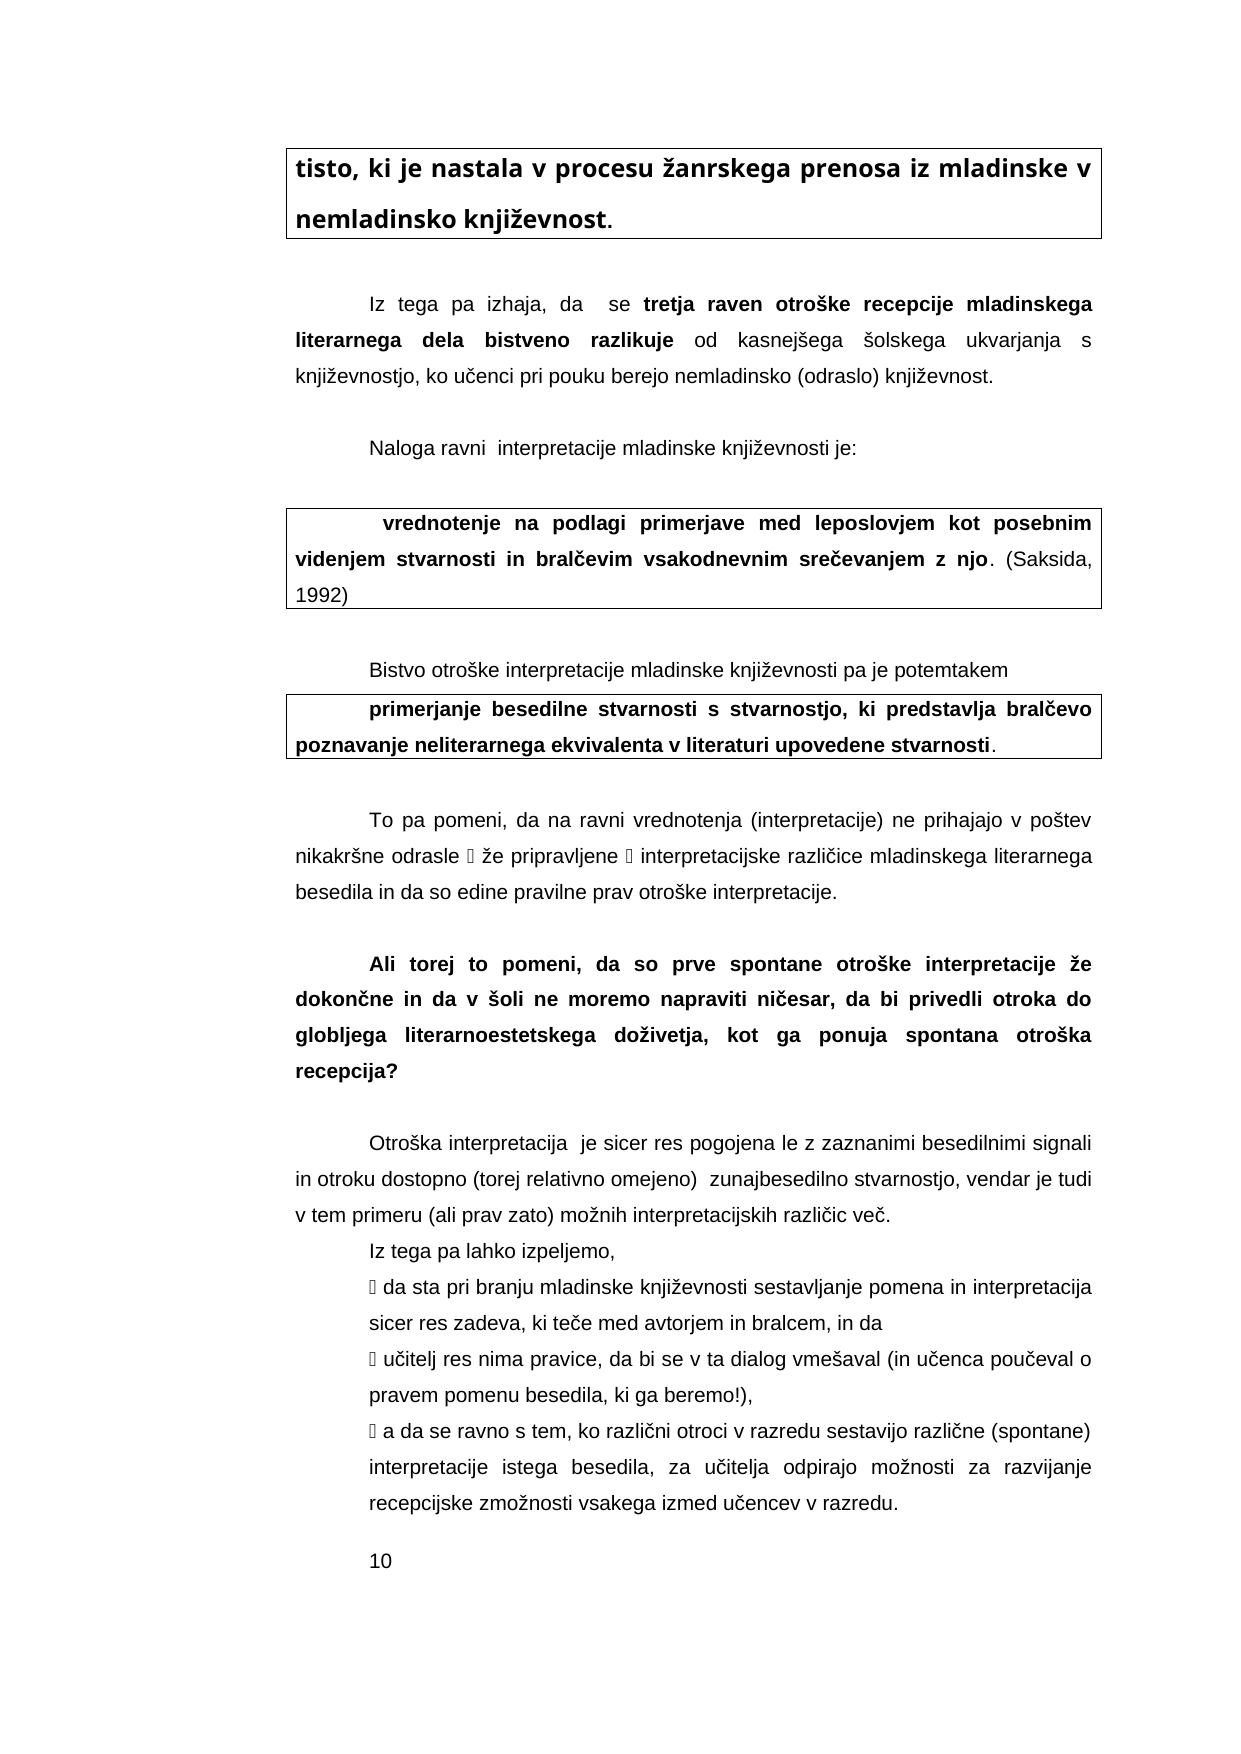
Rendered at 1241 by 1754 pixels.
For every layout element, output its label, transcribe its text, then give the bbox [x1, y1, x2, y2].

text tisto, ki je nastala v procesu žanrskega prenosa iz mladinske v nemladinsko književnost. [287, 149, 1101, 238]
text Otroška interpretacija je sicer res pogojena le z zaznanimi besedilnimi signali in otroku dostopno (torej relativno omejeno) zunajbesedilno stvarnostjo, vendar je tudi v tem primeru (ali prav zato) možnih interpretacijskih različic več. [295, 1131, 1093, 1227]
text  a da se ravno s tem, ko različni otroci v razredu sestavijo različne (spontane) interpretacije istega besedila, za učitelja odpirajo možnosti za razvijanje recepcijske zmožnosti vsakega izmed učencev v razredu. [369, 1419, 1093, 1515]
text vrednotenje na podlagi primerjave med leposlovjem kot posebnim videnjem stvarnosti in bralčevim vsakodnevnim srečevanjem z njo. (Saksida, 1992) [287, 509, 1101, 608]
text Iz tega pa izhaja, da se tretja raven otroške recepcije mladinskega literarnega dela bistveno razlikuje od kasnejšega šolskega ukvarjanja s književnostjo, ko učenci pri pouku berejo nemladinsko (odraslo) književnost. [295, 292, 1093, 388]
text Ali torej to pomeni, da so prve spontane otroške interpretacije že dokončne in da v šoli ne moremo napraviti ničesar, da bi privedli otroka do globljega literarnoestetskega doživetja, kot ga ponuja spontana otroška recepcija? [295, 951, 1093, 1083]
text Bistvo otroške interpretacije mladinske književnosti pa je potemtakem [295, 657, 1093, 681]
text Naloga ravni interpretacije mladinske književnosti je: [295, 436, 1093, 459]
text  da sta pri branju mladinske književnosti sestavljanje pomena in interpretacija sicer res zadeva, ki teče med avtorjem in bralcem, in da [369, 1275, 1093, 1335]
text  učitelj res nima pravice, da bi se v ta dialog vmešaval (in učenca poučeval o pravem pomenu besedila, ki ga beremo!), [369, 1347, 1093, 1407]
text primerjanje besedilne stvarnosti s stvarnostjo, ki predstavlja bralčevo poznavanje neliterarnega ekvivalenta v literaturi upovedene stvarnosti. [287, 695, 1101, 758]
text Iz tega pa lahko izpeljemo, [295, 1239, 1093, 1263]
text To pa pomeni, da na ravni vrednotenja (interpretacije) ne prihajajo v poštev nikakršne odrasle  že pripravljene  interpretacijske različice mladinskega literarnega besedila in da so edine pravilne prav otroške interpretacije. [295, 807, 1093, 903]
